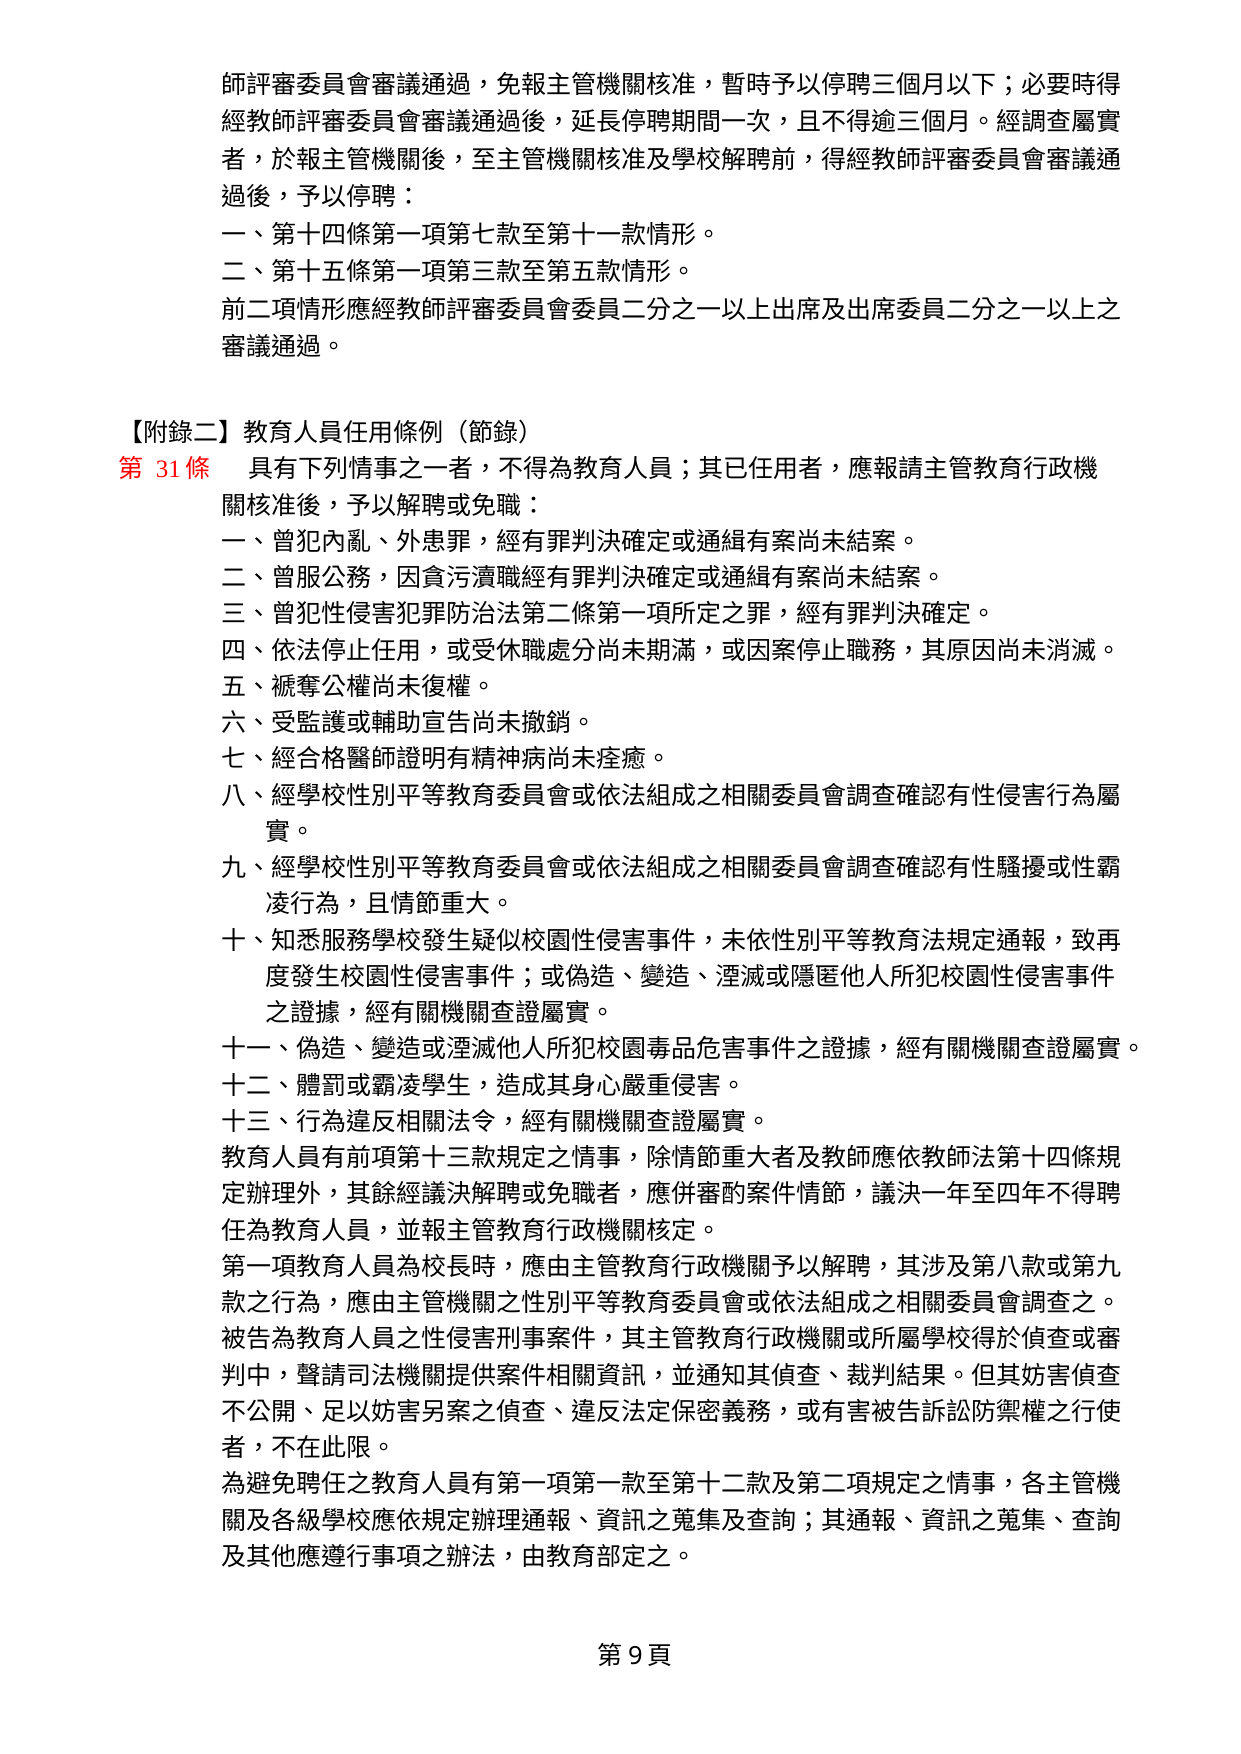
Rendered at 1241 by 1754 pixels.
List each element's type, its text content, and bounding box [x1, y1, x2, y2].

text 前二項情形應經教師評審委員會委員二分之一以上出席及出席委員二分之一以上之審議通過。 [222, 288, 1122, 363]
text 第一項教育人員為校長時，應由主管教育行政機關予以解聘，其涉及第八款或第九款之行為，應由主管機關之性別平等教育委員會或依法組成之相關委員會調查之。被告為教育人員之性侵害刑事案件，其主管教育行政機關或所屬學校得於偵查或審判中，聲請司法機關提供案件相關資訊，並通知其偵查、裁判結果。但其妨害偵查不公開、足以妨害另案之偵查、違反法定保密義務，或有害被告訴訟防禦權之行使者，不在此限。 [221, 1246, 1122, 1464]
text 五、褫奪公權尚未復權。 [221, 666, 1122, 703]
text 二、曾服公務，因貪污瀆職經有罪判決確定或通緝有案尚未結案。 [221, 558, 1122, 594]
text 四、依法停止任用，或受休職處分尚未期滿，或因案停止職務，其原因尚未消滅。 [221, 630, 1122, 666]
text 第 31條 具有下列情事之一者，不得為教育人員；其已任用者，應報請主管教育行政機關核准後，予以解聘或免職： [118, 449, 1122, 521]
text 十三、行為違反相關法令，經有關機關查證屬實。 [222, 1101, 1122, 1138]
text 為避免聘任之教育人員有第一項第一款至第十二款及第二項規定之情事，各主管機關及各級學校應依規定辦理通報、資訊之蒐集及查詢；其通報、資訊之蒐集、查詢及其他應遵行事項之辦法，由教育部定之。 [221, 1464, 1122, 1573]
text 九、經學校性別平等教育委員會或依法組成之相關委員會調查確認有性騷擾或性霸凌行為，且情節重大。 [221, 848, 1122, 920]
text 一、第十四條第一項第七款至第十一款情形。 [222, 213, 1122, 251]
text 二、第十五條第一項第三款至第五款情形。 [222, 251, 1122, 288]
text 三、曾犯性侵害犯罪防治法第二條第一項所定之罪，經有罪判決確定。 [221, 594, 1122, 630]
text 教育人員有前項第十三款規定之情事，除情節重大者及教師應依教師法第十四條規定辦理外，其餘經議決解聘或免職者，應併審酌案件情節，議決一年至四年不得聘任為教育人員，並報主管教育行政機關核定。 [221, 1138, 1122, 1246]
text 七、經合格醫師證明有精神病尚未痊癒。 [221, 739, 1122, 775]
text 十一、偽造、變造或湮滅他人所犯校園毒品危害事件之證據，經有關機關查證屬實。 [222, 1029, 1122, 1065]
text 【附錄二】教育人員任用條例（節錄） [118, 413, 1122, 449]
text 十、知悉服務學校發生疑似校園性侵害事件，未依性別平等教育法規定通報，致再度發生校園性侵害事件；或偽造、變造、湮滅或隱匿他人所犯校園性侵害事件之證據，經有關機關查證屬實。 [221, 920, 1122, 1029]
text 一、曾犯內亂、外患罪，經有罪判決確定或通緝有案尚未結案。 [221, 521, 1122, 558]
text 八、經學校性別平等教育委員會或依法組成之相關委員會調查確認有性侵害行為屬實。 [221, 775, 1122, 848]
text 師評審委員會審議通過，免報主管機關核准，暫時予以停聘三個月以下；必要時得經教師評審委員會審議通過後，延長停聘期間一次，且不得逾三個月。經調查屬實者，於報主管機關後，至主管機關核准及學校解聘前，得經教師評審委員會審議通過後，予以停聘： [222, 63, 1122, 213]
text 十二、體罰或霸凌學生，造成其身心嚴重侵害。 [222, 1065, 1122, 1101]
text 六、受監護或輔助宣告尚未撤銷。 [221, 703, 1122, 739]
